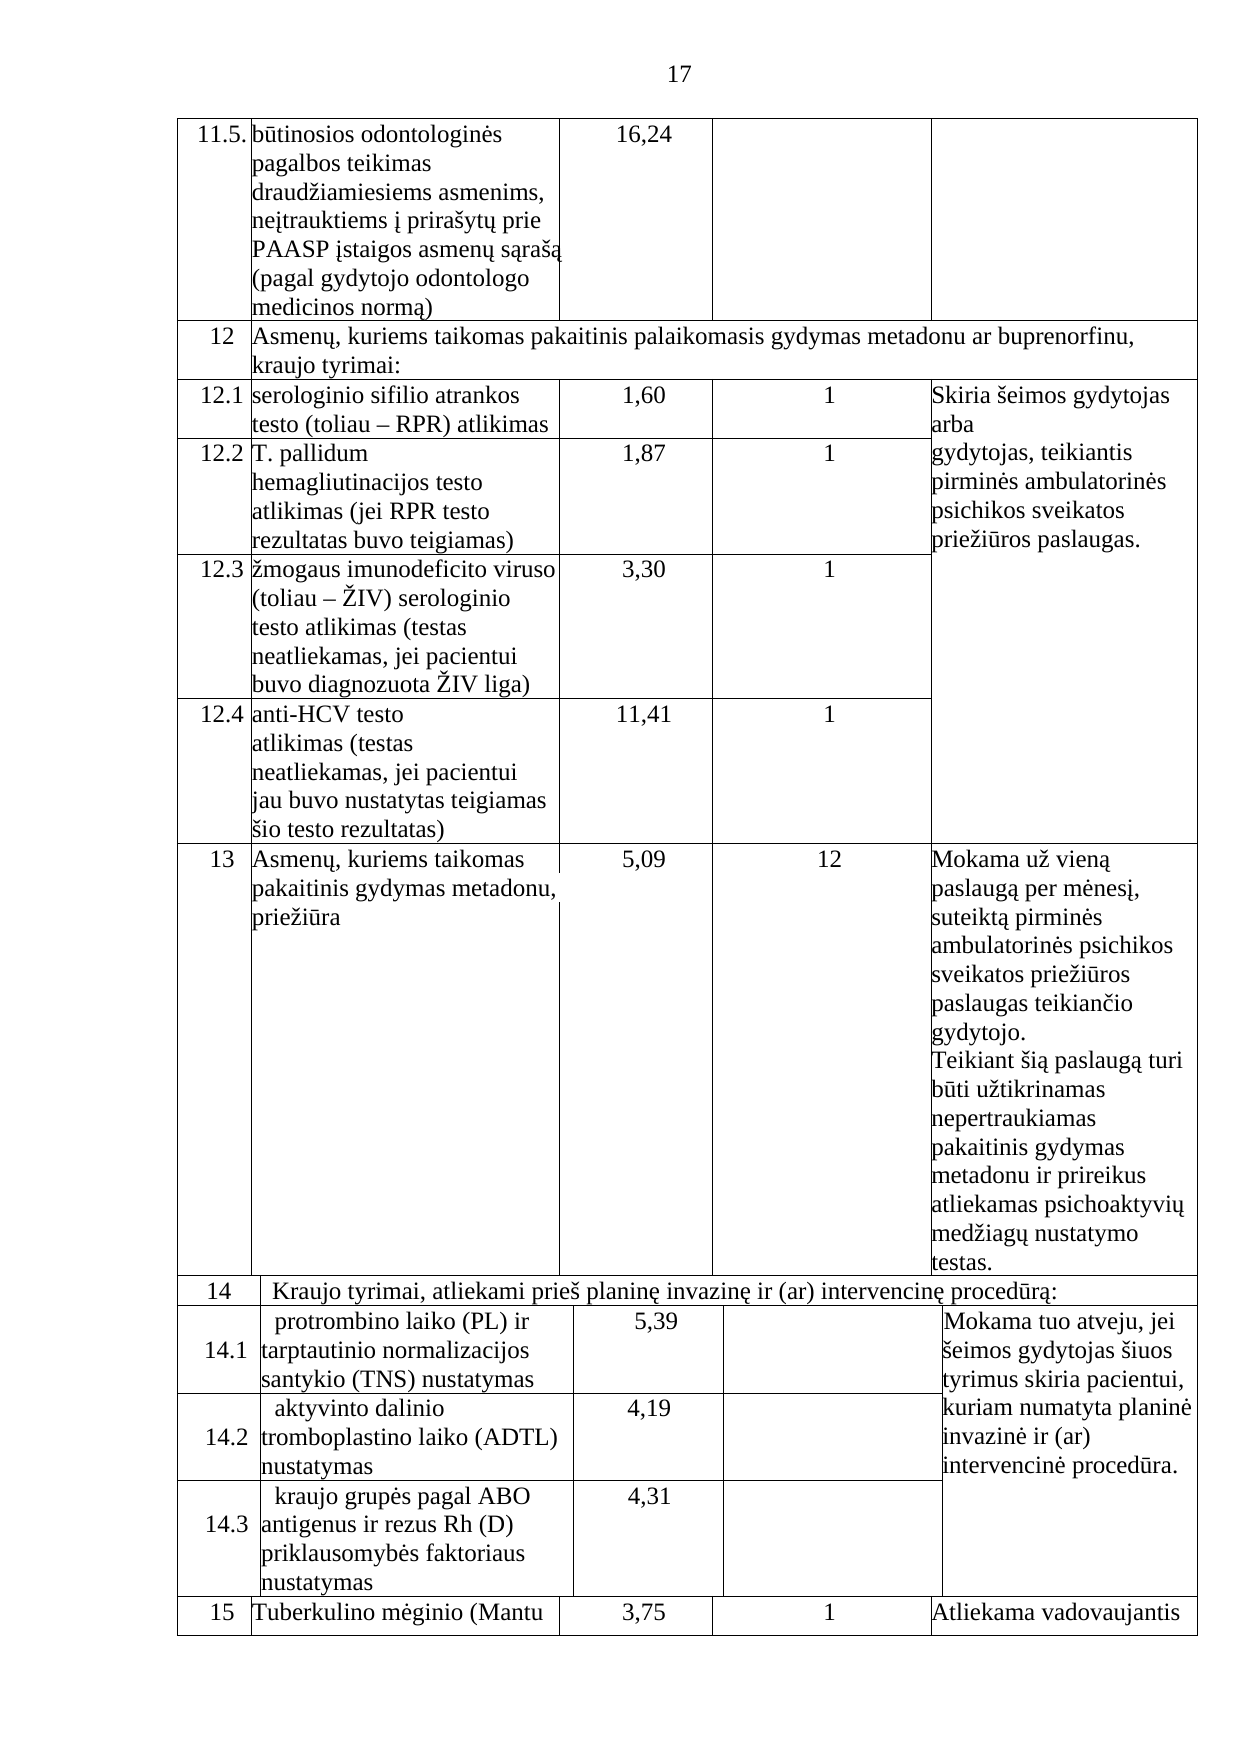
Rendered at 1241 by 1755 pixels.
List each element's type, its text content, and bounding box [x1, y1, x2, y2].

table_cell 1 [713, 380, 931, 437]
table_cell 12.1 [178, 380, 251, 437]
table_cell anti-HCV testo atlikimas (testas neatliekamas, jei pacientui jau buvo nustatytas teigiamas šio testo rezultatas) [252, 699, 559, 843]
table_cell 15 [178, 1597, 251, 1635]
table_cell Mokama tuo atveju, jei šeimos gydytojas šiuos tyrimus skiria pacientui, kuriam numatyta planinė invazinė ir (ar) intervencinė procedūra. [943, 1306, 1197, 1596]
table_cell 1 [713, 439, 931, 553]
table_cell 11.5. [178, 119, 251, 320]
table_cell Atliekama vadovaujantis [932, 1597, 1197, 1635]
table_cell 11,41 [560, 699, 712, 843]
table_cell 3,30 [560, 555, 712, 698]
table_cell serologinio sifilio atrankos testo (toliau – RPR) atlikimas [252, 380, 559, 437]
table_cell 14.2 [178, 1394, 260, 1480]
table_cell 5,09 [560, 844, 712, 1275]
table_cell 12 [178, 321, 251, 379]
table_cell 16,24 [560, 119, 712, 320]
table_cell Asmenų, kuriems taikomas pakaitinis gydymas metadonu, priežiūra [252, 844, 559, 1275]
table_cell Skiria šeimos gydytojas arba gydytojas, teikiantis pirminės ambulatorinės psichikos sveikatos priežiūros paslaugas. [932, 380, 1197, 843]
table_cell Kraujo tyrimai, atliekami prieš planinę invazinę ir (ar) intervencinę procedūrą: [261, 1276, 1197, 1305]
table_cell kraujo grupės pagal ABO antigenus ir rezus Rh (D) priklausomybės faktoriaus nustatymas [261, 1481, 573, 1596]
table_cell 4,31 [574, 1481, 723, 1596]
table_cell 14.1 [178, 1306, 260, 1392]
table_cell 12.4 [178, 699, 251, 843]
table_cell 13 [178, 844, 251, 1275]
table_cell T. pallidum hemagliutinacijos testo atlikimas (jei RPR testo rezultatas buvo teigiamas) [252, 439, 559, 553]
table_cell žmogaus imunodeficito viruso (toliau – ŽIV) serologinio testo atlikimas (testas neatliekamas, jei pacientui buvo diagnozuota ŽIV liga) [252, 555, 559, 698]
table_cell Tuberkulino mėginio (Mantu [252, 1597, 559, 1635]
table_cell Asmenų, kuriems taikomas pakaitinis palaikomasis gydymas metadonu ar buprenorfinu, kraujo tyrimai: [252, 321, 1197, 379]
table_cell [713, 119, 931, 320]
table_cell 1 [713, 1597, 931, 1635]
table_cell 12.3 [178, 555, 251, 698]
table_cell [724, 1306, 942, 1392]
table_cell 3,75 [560, 1597, 712, 1635]
table_cell [724, 1394, 942, 1480]
table_cell 14.3 [178, 1481, 260, 1596]
table_cell 1,87 [560, 439, 712, 553]
table_cell 12 [713, 844, 931, 1275]
table_cell [932, 119, 1197, 320]
table_cell Mokama už vieną paslaugą per mėnesį, suteiktą pirminės ambulatorinės psichikos sveikatos priežiūros paslaugas teikiančio gydytojo. Teikiant šią paslaugą turi būti užtikrinamas nepertraukiamas pakaitinis gydymas metadonu ir prireikus atliekamas psichoaktyvių medžiagų nustatymo testas. [932, 844, 1197, 1275]
table_cell 5,39 [574, 1306, 723, 1392]
table_cell būtinosios odontologinės pagalbos teikimas draudžiamiesiems asmenims, neįtrauktiems į prirašytų prie PAASP įstaigos asmenų sąrašą (pagal gydytojo odontologo medicinos normą) [252, 119, 559, 320]
table_cell 4,19 [574, 1394, 723, 1480]
table_cell aktyvinto dalinio tromboplastino laiko (ADTL) nustatymas [261, 1394, 573, 1480]
table_cell [724, 1481, 942, 1596]
table_cell 1 [713, 555, 931, 698]
table_cell 14 [178, 1276, 260, 1305]
table_cell 12.2 [178, 439, 251, 553]
table_cell 1,60 [560, 380, 712, 437]
table_cell protrombino laiko (PL) ir tarptautinio normalizacijos santykio (TNS) nustatymas [261, 1306, 573, 1392]
table_cell 1 [713, 699, 931, 843]
